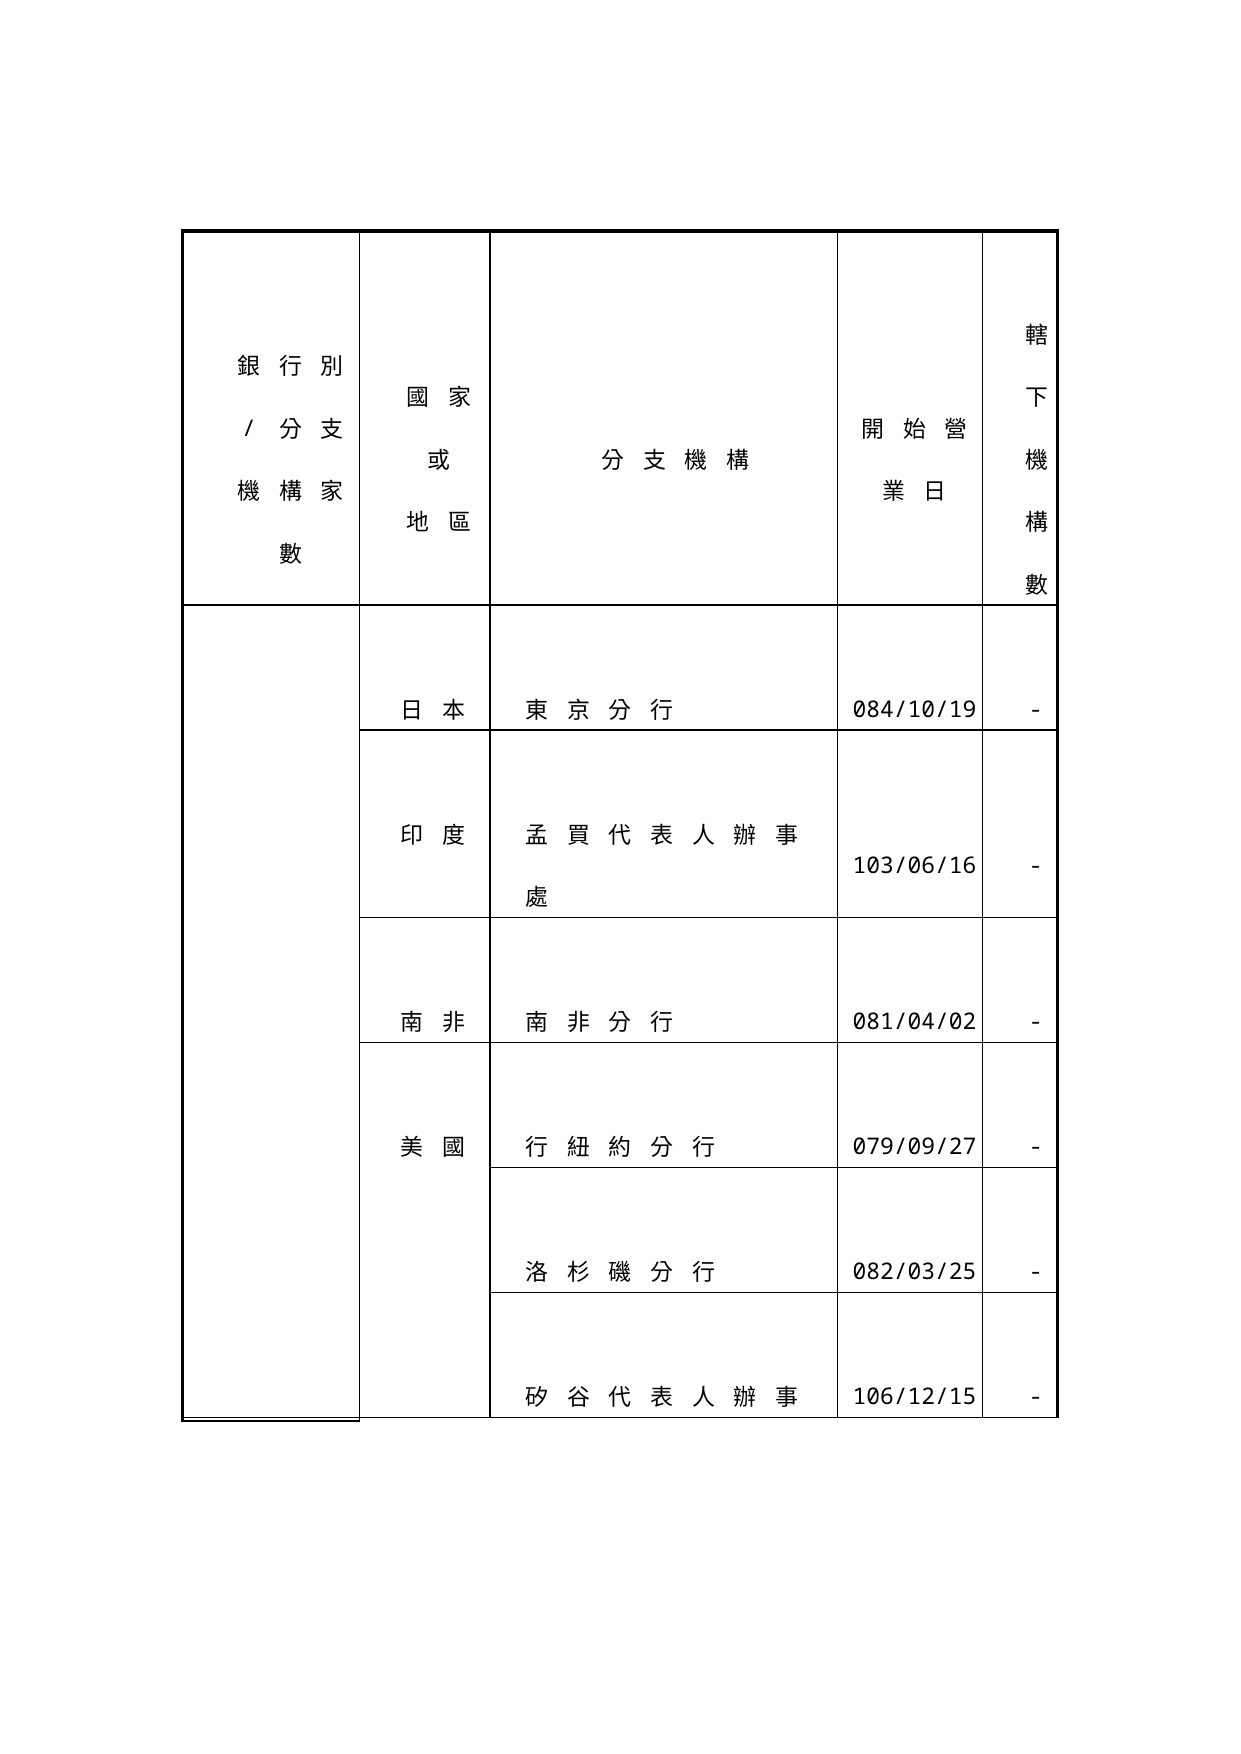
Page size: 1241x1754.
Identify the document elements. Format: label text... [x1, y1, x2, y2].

table_cell 行紐約分行 [491, 1043, 837, 1167]
table_cell 079/09/27 [838, 1043, 982, 1167]
table_cell 東京分行 [491, 606, 837, 729]
table_cell - [983, 606, 1056, 729]
table_cell - [983, 1168, 1056, 1292]
table_cell - [983, 731, 1056, 917]
table_cell 南非 [360, 918, 489, 1042]
table_cell 洛杉磯分行 [491, 1168, 837, 1292]
table_cell 印度 [360, 731, 489, 917]
table_cell - [983, 1043, 1056, 1167]
table_cell 南非分行 [491, 918, 837, 1042]
table_cell - [983, 1293, 1056, 1417]
table_cell [184, 606, 359, 1417]
table_cell 103/06/16 [838, 731, 982, 917]
table_cell - [983, 918, 1056, 1042]
table_cell 矽谷代表人辦事 [491, 1293, 837, 1417]
table_cell 日本 [360, 606, 489, 729]
table_header 銀行別/分支機構家數 [184, 233, 359, 604]
table_cell 084/10/19 [838, 606, 982, 729]
table_cell 106/12/15 [838, 1293, 982, 1417]
table_cell 082/03/25 [838, 1168, 982, 1292]
table_header 國家或 地區 [360, 233, 489, 604]
table_header 開始營業日 [838, 233, 982, 604]
table_header 分支機構 [491, 233, 837, 604]
table_cell 081/04/02 [838, 918, 982, 1042]
table_header 轄下機構數 [983, 233, 1056, 604]
table_cell 美國 [360, 1043, 489, 1417]
table_cell 孟買代表人辦事處 [491, 731, 837, 917]
